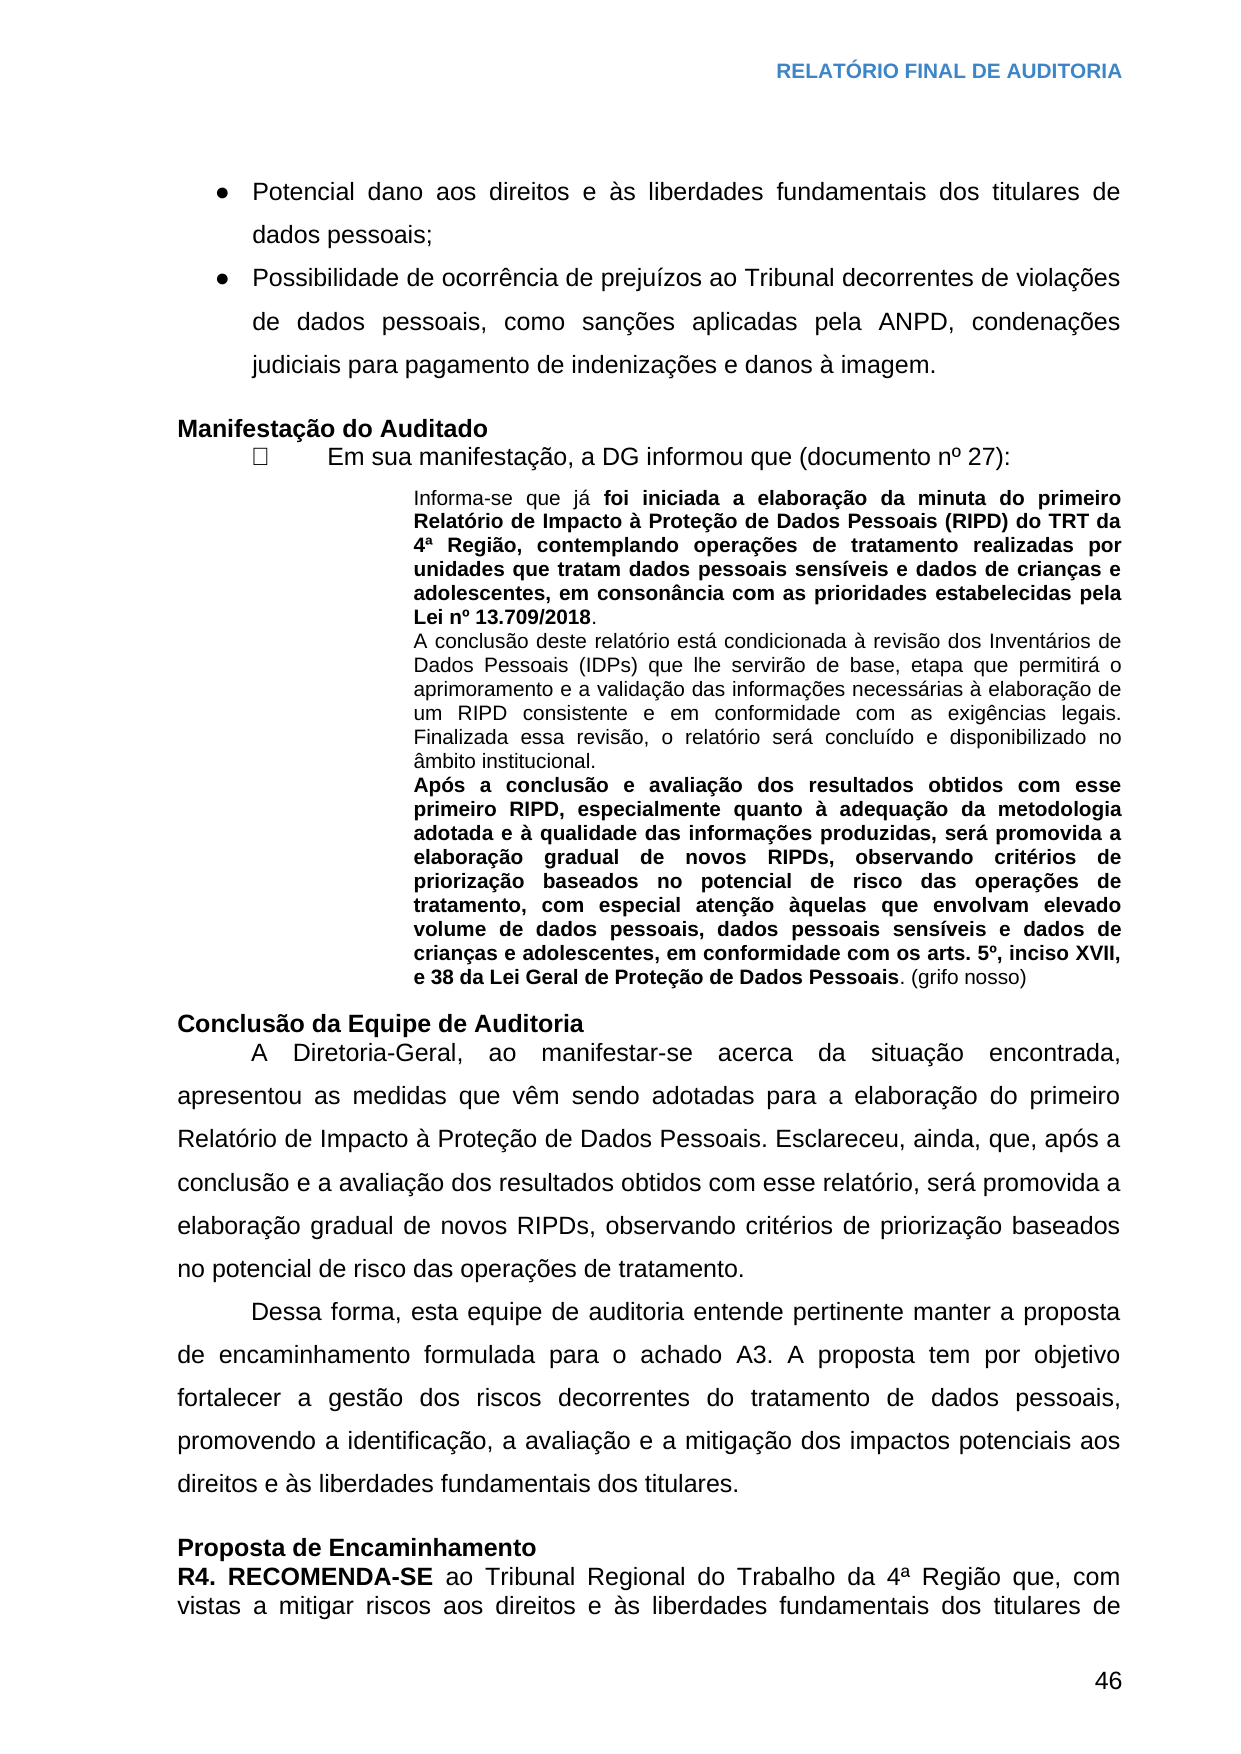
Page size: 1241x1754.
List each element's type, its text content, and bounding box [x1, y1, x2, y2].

text A Diretoria-Geral, ao manifestar-se acerca da situação encontrada, apresentou as medidas que vêm sendo adotadas para a elaboração do primeiro Relatório de Impacto à Proteção de Dados Pessoais. Esclareceu, ainda, que, após a conclusão e a avaliação dos resultados obtidos com esse relatório, será promovida a elaboração gradual de novos RIPDs, observando critérios de priorização baseados no potencial de risco das operações de tratamento. [177, 1038, 1122, 1282]
text Manifestação do Auditado [177, 413, 1122, 442]
text Após a conclusão e avaliação dos resultados obtidos com esse primeiro RIPD, especialmente quanto à adequação da metodologia adotada e à qualidade das informações produzidas, será promovida a elaboração gradual de novos RIPDs, observando critérios de priorização baseados no potencial de risco das operações de tratamento, com especial atenção àquelas que envolvam elevado volume de dados pessoais, dados pessoais sensíveis e dados de crianças e adolescentes, em conformidade com os arts. 5º, inciso XVII, e 38 da Lei Geral de Proteção de Dados Pessoais. (grifo nosso) [413, 773, 1122, 988]
text A conclusão deste relatório está condicionada à revisão dos Inventários de Dados Pessoais (IDPs) que lhe servirão de base, etapa que permitirá o aprimoramento e a validação das informações necessárias à elaboração de um RIPD consistente e em conformidade com as exigências legais. Finalizada essa revisão, o relatório será concluído e disponibilizado no âmbito institucional. [413, 629, 1122, 773]
text Informa-se que já foi iniciada a elaboração da minuta do primeiro Relatório de Impacto à Proteção de Dados Pessoais (RIPD) do TRT da 4ª Região, contemplando operações de tratamento realizadas por unidades que tratam dados pessoais sensíveis e dados de crianças e adolescentes, em consonância com as prioridades estabelecidas pela Lei nº 13.709/2018. [413, 485, 1122, 629]
text Proposta de Encaminhamento [177, 1533, 1122, 1562]
list Em sua manifestação, a DG informou que (documento nº 27): [177, 442, 1122, 471]
text Dessa forma, esta equipe de auditoria entende pertinente manter a proposta de encaminhamento formulada para o achado A3. A proposta tem por objetivo fortalecer a gestão dos riscos decorrentes do tratamento de dados pessoais, promovendo a identificação, a avaliação e a mitigação dos impactos potenciais aos direitos e às liberdades fundamentais dos titulares. [177, 1297, 1122, 1498]
text R4. RECOMENDA-SE ao Tribunal Regional do Trabalho da 4ª Região que, com vistas a mitigar riscos aos direitos e às liberdades fundamentais dos titulares de [177, 1562, 1122, 1619]
list Possibilidade de ocorrência de prejuízos ao Tribunal decorrentes de violações de dados pessoais, como sanções aplicadas pela ANPD, condenações judiciais para pagamento de indenizações e danos à imagem. [214, 263, 1122, 378]
text Conclusão da Equipe de Auditoria [177, 1009, 1122, 1038]
list Potencial dano aos direitos e às liberdades fundamentais dos titulares de dados pessoais; [214, 177, 1122, 249]
